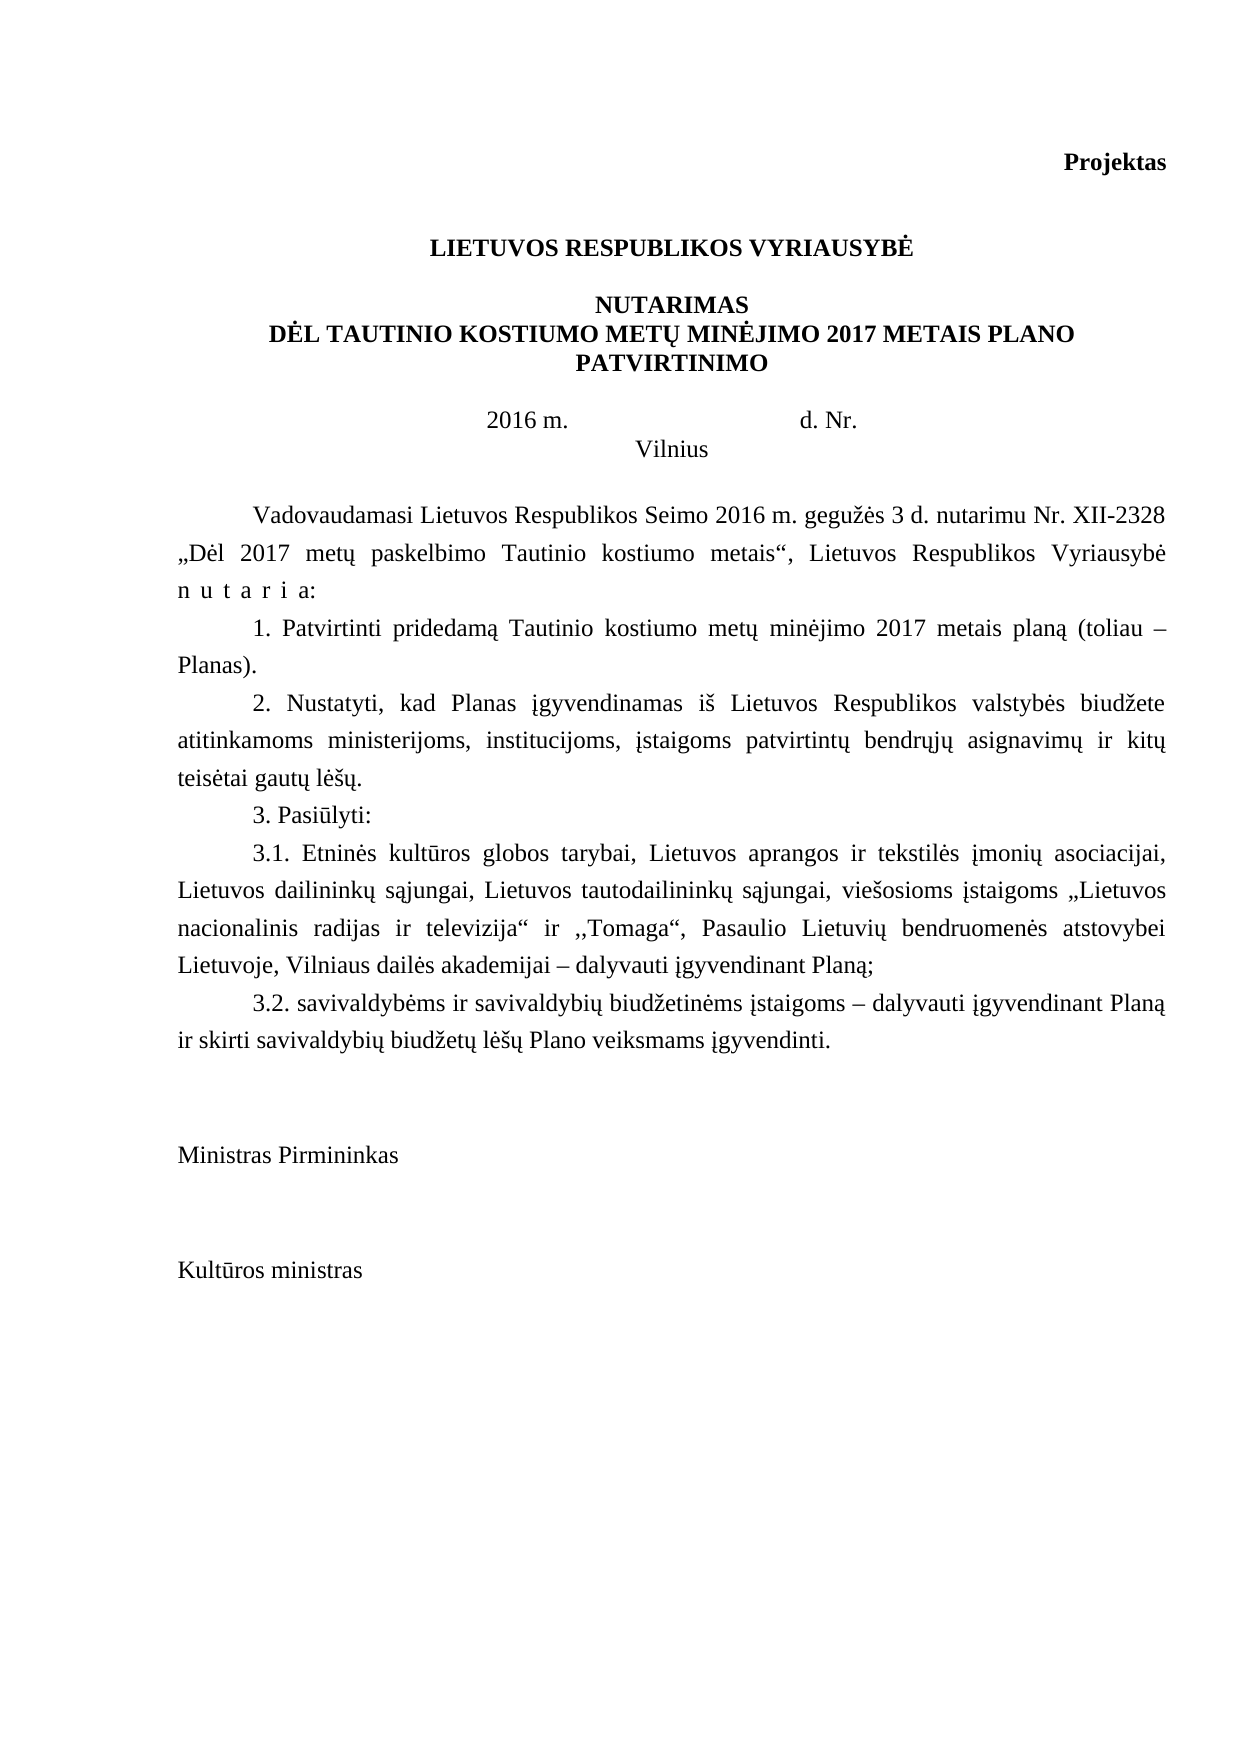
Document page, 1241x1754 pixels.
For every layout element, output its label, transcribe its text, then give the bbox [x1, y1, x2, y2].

text Vadovaudamasi Lietuvos Respublikos Seimo 2016 m. gegužės 3 d. nutarimu Nr. XII-2328 „Dėl 2017 metų paskelbimo Tautinio kostiumo metais“, Lietuvos Respublikos Vyriausybė nutaria: [177, 492, 1166, 604]
text Kultūros ministras [177, 1256, 1166, 1284]
text Ministras Pirmininkas [177, 1141, 1166, 1169]
text nutarimas [177, 291, 1166, 319]
text Dėl tautinio kostiumo METŲ MINĖJIMO 2017 METAIS PLANO PATVIRTINIMO [177, 319, 1166, 377]
text LIETUVOS RESPUBLIKOS VYRIAUSYBĖ [177, 233, 1166, 262]
text 2. Nustatyti, kad Planas įgyvendinamas iš Lietuvos Respublikos valstybės biudžete atitinkamoms ministerijoms, institucijoms, įstaigoms patvirtintų bendrųjų asignavimų ir kitų teisėtai gautų lėšų. [177, 679, 1166, 792]
text 3.2. savivaldybėms ir savivaldybių biudžetinėms įstaigoms – dalyvauti įgyvendinant Planą ir skirti savivaldybių biudžetų lėšų Plano veiksmams įgyvendinti. [177, 979, 1166, 1054]
text 3. Pasiūlyti: [177, 792, 1166, 829]
text 3.1. Etninės kultūros globos tarybai, Lietuvos aprangos ir tekstilės įmonių asociacijai, Lietuvos dailininkų sąjungai, Lietuvos tautodailininkų sąjungai, viešosioms įstaigoms „Lietuvos nacionalinis radijas ir televizija“ ir ,,Tomaga“, Pasaulio Lietuvių bendruomenės atstovybei Lietuvoje, Vilniaus dailės akademijai – dalyvauti įgyvendinant Planą; [177, 829, 1166, 979]
text 2016 m. d. Nr. [177, 406, 1166, 434]
text Projektas [177, 147, 1166, 176]
text 1. Patvirtinti pridedamą Tautinio kostiumo metų minėjimo 2017 metais planą (toliau – Planas). [177, 604, 1166, 679]
text Vilnius [177, 434, 1166, 463]
